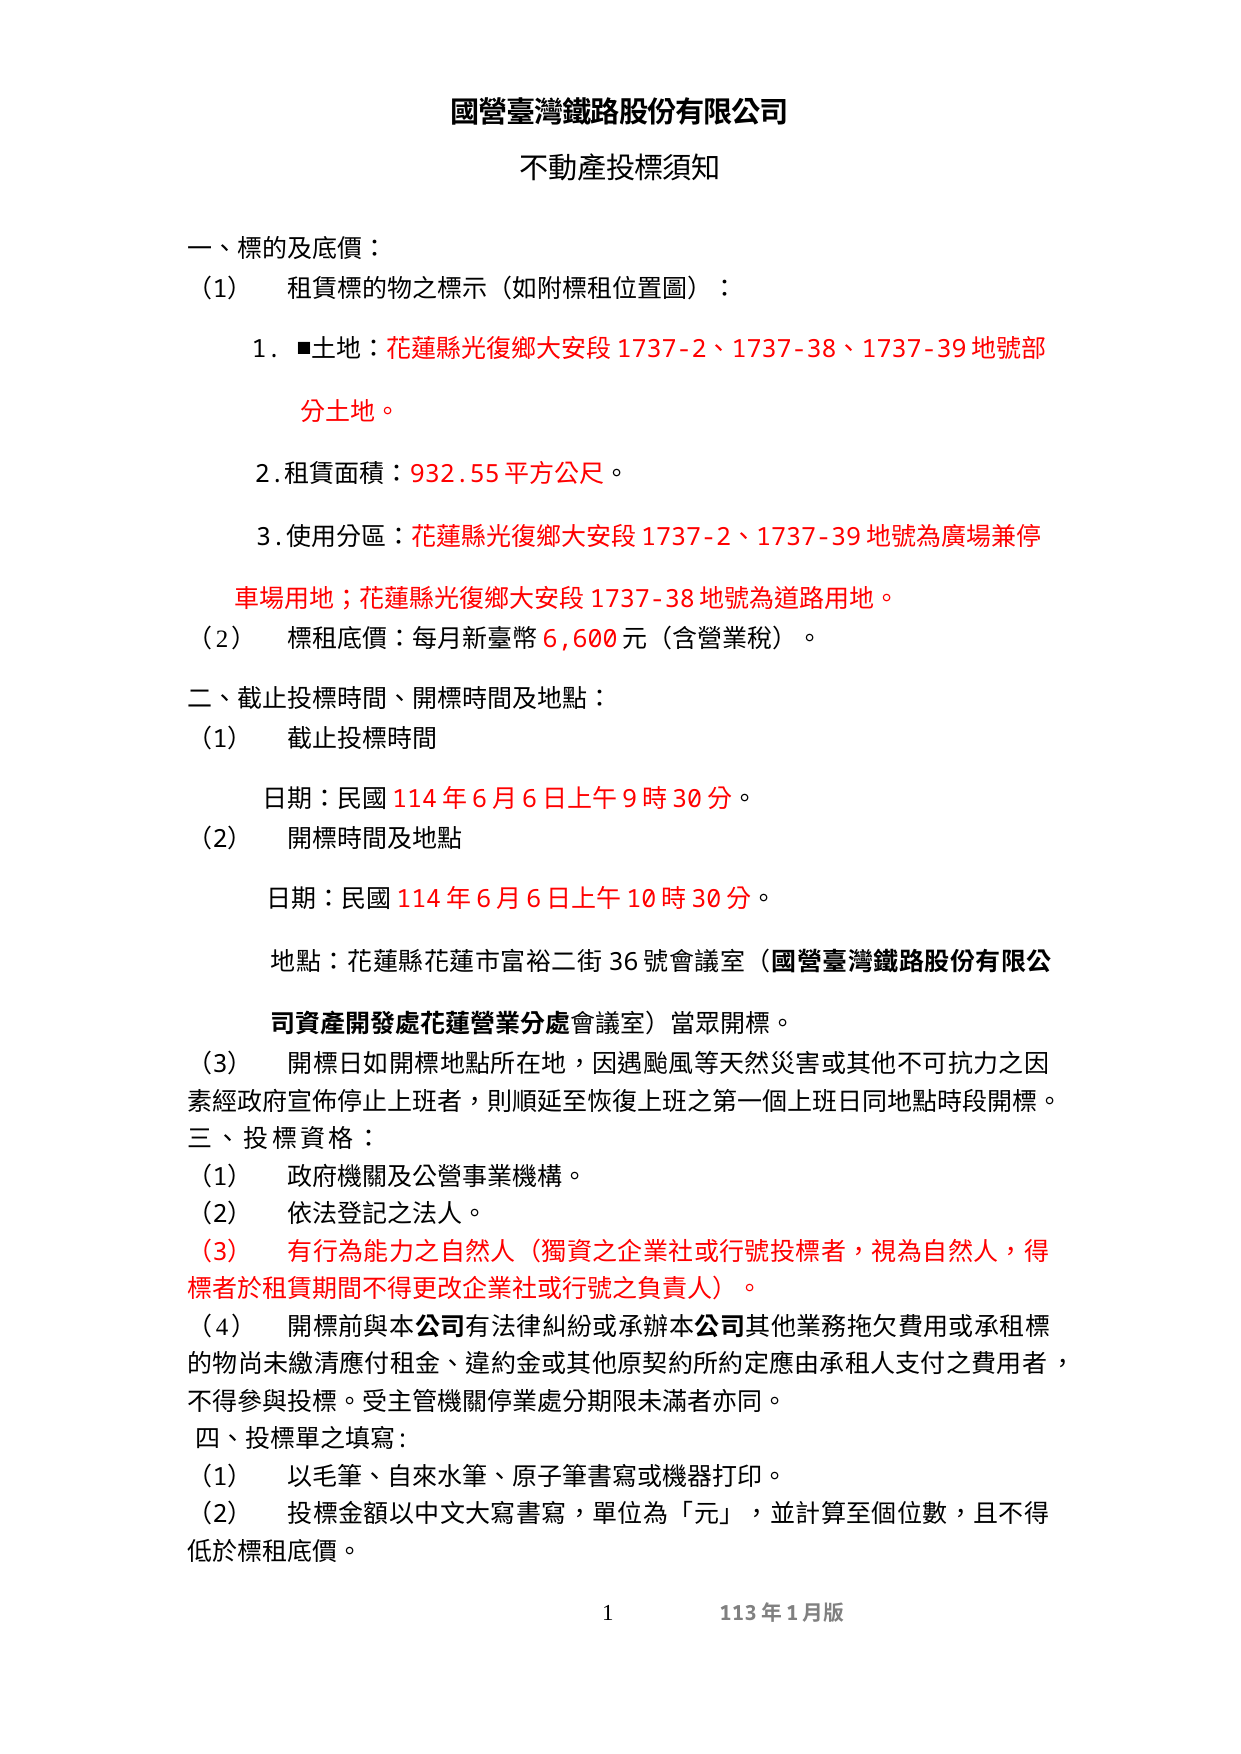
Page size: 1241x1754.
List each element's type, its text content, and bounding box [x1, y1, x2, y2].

text 2.租賃面積：932.55平方公尺。 [234, 430, 1053, 492]
text 3.使用分區：花蓮縣光復鄉大安段1737-2、1737-39地號為廣場兼停車場用地；花蓮縣光復鄉大安段1737-38地號為道路用地。 [234, 492, 1053, 617]
list 標租底價：每月新臺幣6,600元（含營業稅）。 [187, 617, 1051, 655]
text 四、投標單之填寫: [195, 1417, 1053, 1455]
text 1. ■土地：花蓮縣光復鄉大安段1737-2、1737-38、1737-39地號部分土地。 [251, 305, 1053, 430]
text 一、標的及底價： [187, 205, 1053, 267]
list 投標金額以中文大寫書寫，單位為「元」，並計算至個位數，且不得低於標租底價。 [187, 1492, 1051, 1567]
list 有行為能力之自然人（獨資之企業社或行號投標者，視為自然人，得標者於租賃期間不得更改企業社或行號之負責人）。 [187, 1230, 1051, 1305]
list 依法登記之法人。 [187, 1192, 1051, 1230]
text 國營臺灣鐵路股份有限公司 [187, 92, 1053, 130]
text 三、投標資格： [187, 1117, 1053, 1155]
text 地點：花蓮縣花蓮市富裕二街36號會議室（國營臺灣鐵路股份有限公司資產開發處花蓮營業分處會議室）當眾開標。 [271, 917, 1053, 1042]
list 政府機關及公營事業機構。 [187, 1155, 1051, 1192]
list 開標時間及地點 [187, 817, 1051, 855]
text 不動產投標須知 [187, 149, 1053, 186]
list 租賃標的物之標示（如附標租位置圖）： [187, 267, 1051, 305]
list 截止投標時間 [187, 717, 1051, 755]
text 日期：民國114年6月6日上午10時30分。 [263, 855, 1053, 917]
text 日期：民國114年6月6日上午9時30分。 [262, 755, 1053, 817]
text 二、截止投標時間、開標時間及地點： [187, 655, 1053, 717]
list 開標日如開標地點所在地，因遇颱風等天然災害或其他不可抗力之因素經政府宣佈停止上班者，則順延至恢復上班之第一個上班日同地點時段開標。 [187, 1042, 1051, 1117]
list 開標前與本公司有法律糾紛或承辦本公司其他業務拖欠費用或承租標的物尚未繳清應付租金、違約金或其他原契約所約定應由承租人支付之費用者，不得參與投標。受主管機關停業處分期限未滿者亦同。 [187, 1305, 1051, 1417]
list 以毛筆、自來水筆、原子筆書寫或機器打印。 [187, 1455, 1051, 1492]
